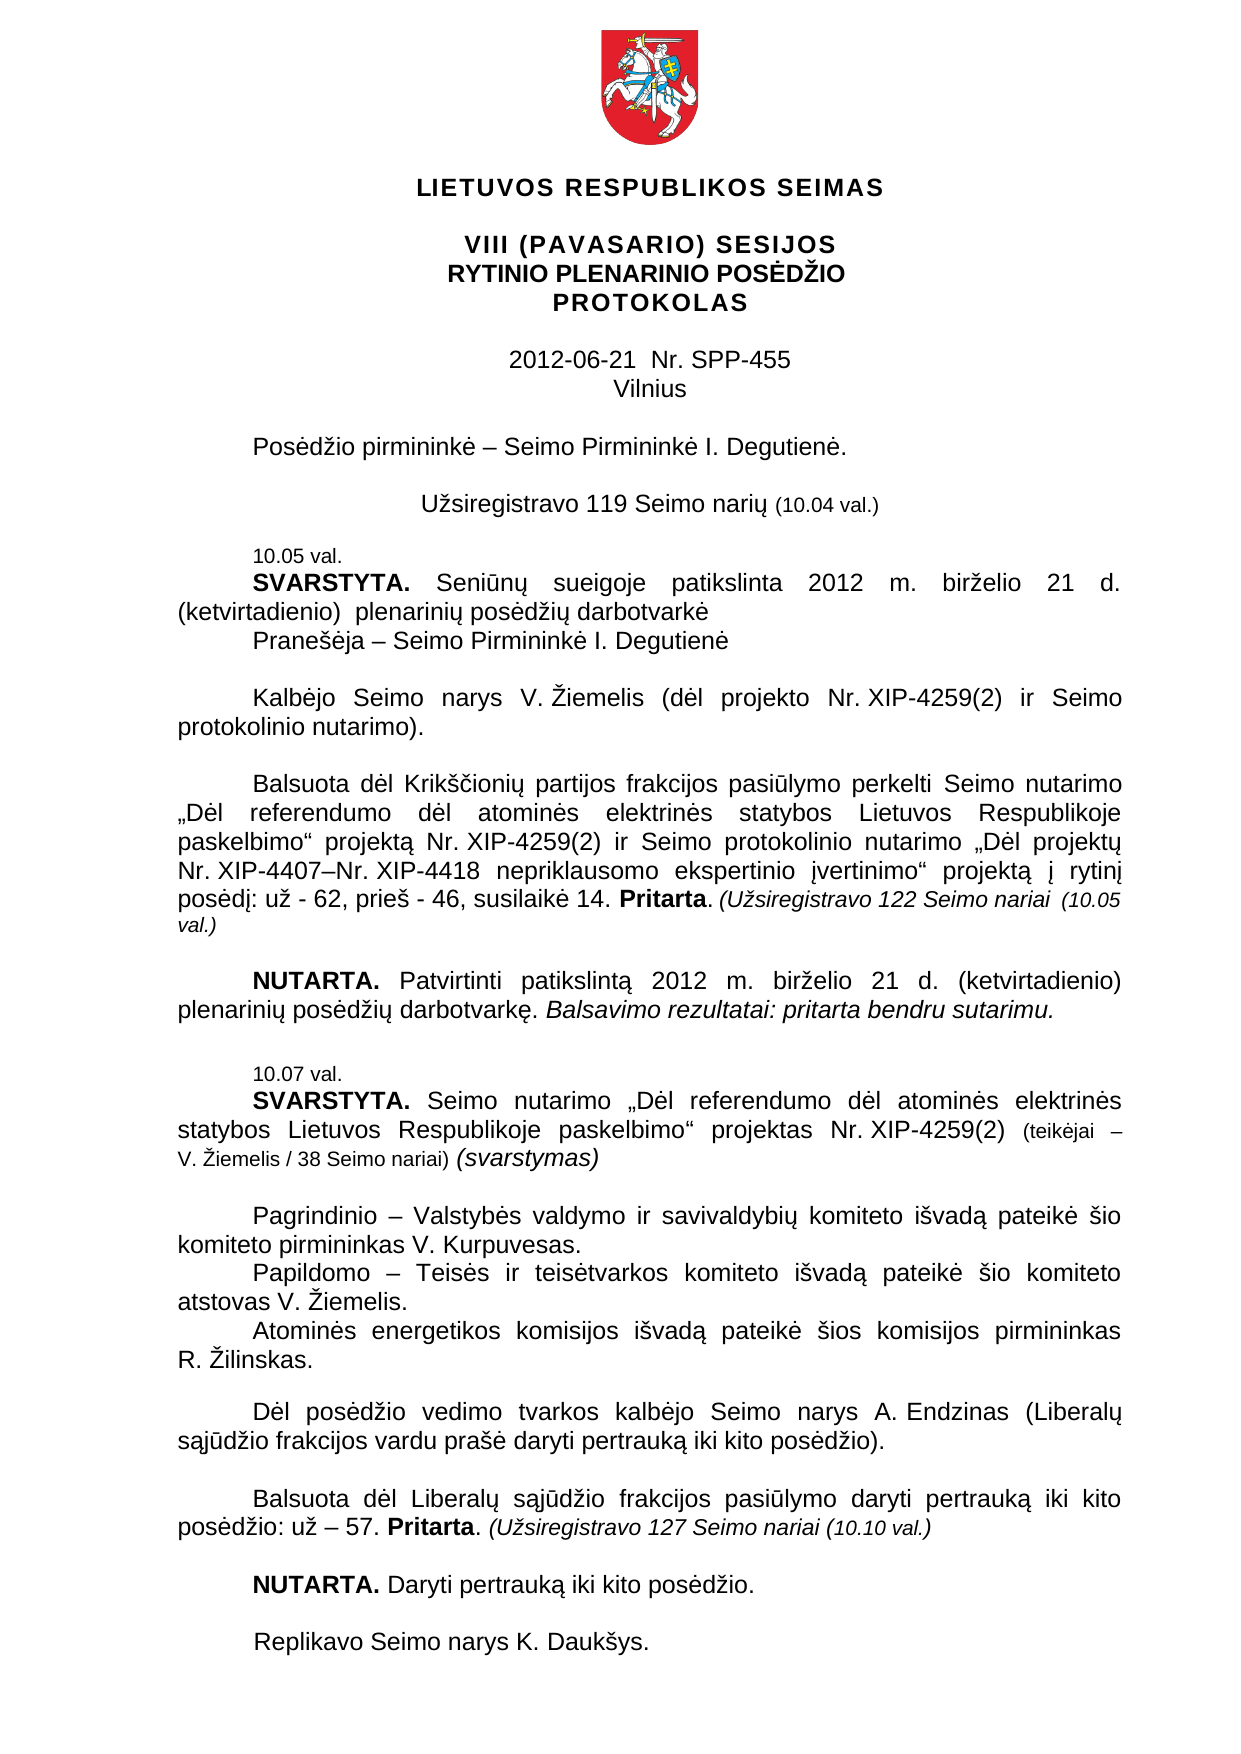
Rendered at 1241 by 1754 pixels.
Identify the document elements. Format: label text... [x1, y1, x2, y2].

text Posėdžio pirmininkė – Seimo Pirmininkė I. Degutienė. [177, 432, 1122, 460]
text VIII (PAVASARIO) SESIJOS [177, 230, 1122, 259]
subtitle RYTINIO PLENARINIO POSĖDŽIO [177, 259, 1122, 288]
text SVARSTYTA. Seniūnų sueigoje patikslinta 2012 m. birželio 21 d. (ketvirtadienio) plenarinių posėdžių darbotvarkė [177, 568, 1122, 626]
text Atominės energetikos komisijos išvadą pateikė šios komisijos pirmininkas R. Žilinskas. [177, 1316, 1122, 1373]
text Dėl posėdžio vedimo tvarkos kalbėjo Seimo narys A. Endzinas (Liberalų sąjūdžio frakcijos vardu prašė daryti pertrauką iki kito posėdžio). [177, 1397, 1122, 1455]
text LIETUVOS RESPUBLIKOS SEIMAS [177, 173, 1122, 202]
text Vilnius [177, 374, 1122, 403]
text NUTARTA. Patvirtinti patikslintą 2012 m. birželio 21 d. (ketvirtadienio) plenarinių posėdžių darbotvarkę. Balsavimo rezultatai: pritarta bendru sutarimu. [177, 966, 1122, 1023]
text Užsiregistravo 119 Seimo narių (10.04 val.) [177, 489, 1122, 518]
text Balsuota dėl Krikščionių partijos frakcijos pasiūlymo perkelti Seimo nutarimo „Dėl referendumo dėl atominės elektrinės statybos Lietuvos Respublikoje paskelbimo“ projektą Nr. XIP-4259(2) ir Seimo protokolinio nutarimo „Dėl projektų Nr. XIP-4407–Nr. XIP-4418 nepriklausomo ekspertinio įvertinimo“ projektą į rytinį posėdį: už - 62, prieš - 46, susilaikė 14. Pritarta. (Užsiregistravo 122 Seimo nariai (10.05 val.) [177, 769, 1122, 937]
text Pranešėja – Seimo Pirmininkė I. Degutienė [177, 626, 1122, 654]
text SVARSTYTA. Seimo nutarimo „Dėl referendumo dėl atominės elektrinės statybos Lietuvos Respublikoje paskelbimo“ projektas Nr. XIP-4259(2) (teikėjai – V. Žiemelis / 38 Seimo nariai) (svarstymas) [177, 1086, 1122, 1172]
text Kalbėjo Seimo narys V. Žiemelis (dėl projekto Nr. XIP-4259(2) ir Seimo protokolinio nutarimo). [177, 683, 1122, 741]
text PROTOKOLAS [177, 288, 1122, 317]
text Papildomo – Teisės ir teisėtvarkos komiteto išvadą pateikė šio komiteto atstovas V. Žiemelis. [177, 1258, 1122, 1316]
text Replikavo Seimo narys K. Daukšys. [177, 1627, 1122, 1656]
text NUTARTA. Daryti pertrauką iki kito posėdžio. [177, 1570, 1122, 1598]
text 2012-06-21 Nr. SPP-455 [177, 345, 1122, 374]
text 10.07 val. [177, 1062, 1122, 1086]
text 10.05 val. [177, 544, 1122, 568]
text Balsuota dėl Liberalų sąjūdžio frakcijos pasiūlymo daryti pertrauką iki kito posėdžio: už – 57. Pritarta. (Užsiregistravo 127 Seimo nariai (10.10 val.) [177, 1483, 1122, 1541]
text Pagrindinio – Valstybės valdymo ir savivaldybių komiteto išvadą pateikė šio komiteto pirmininkas V. Kurpuvesas. [177, 1201, 1122, 1258]
